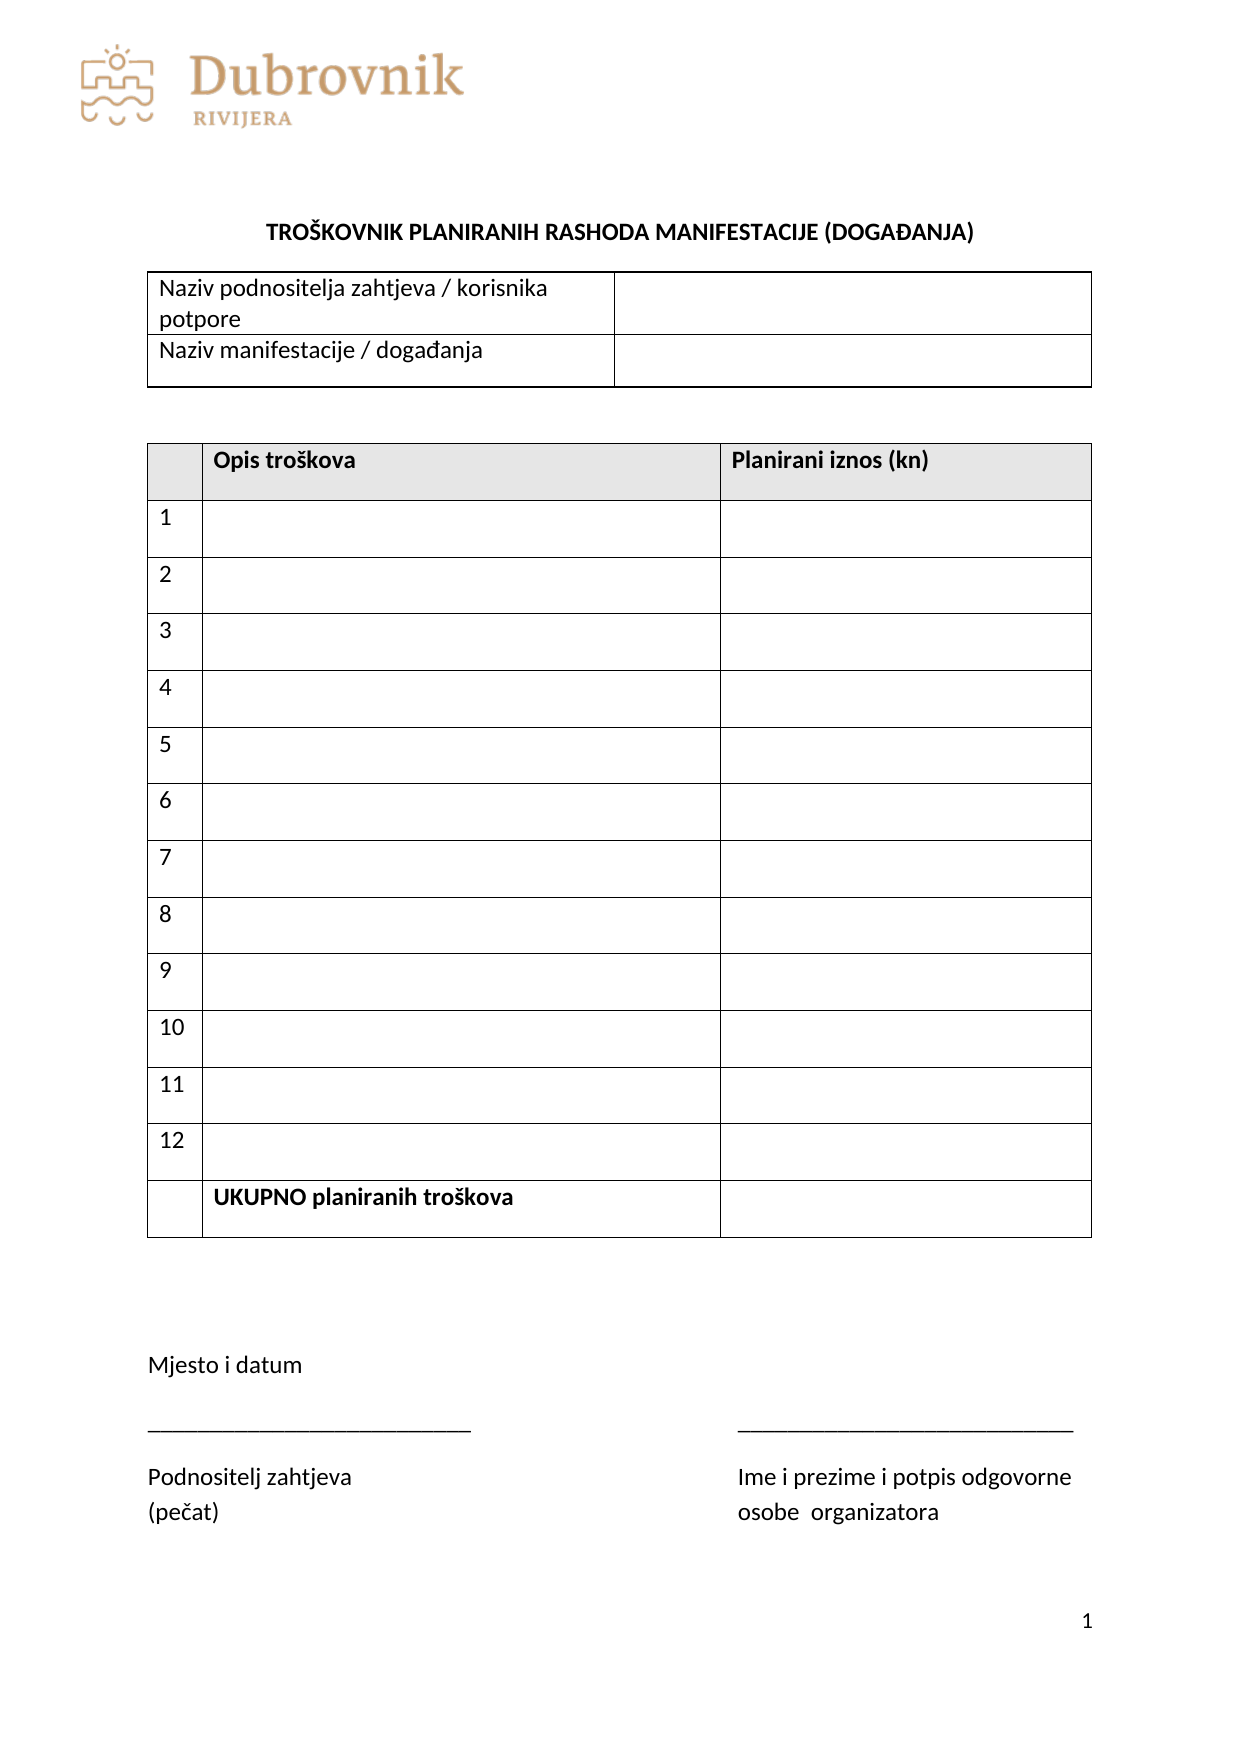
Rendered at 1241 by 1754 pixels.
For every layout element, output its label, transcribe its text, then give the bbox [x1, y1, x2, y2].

table_cell [203, 614, 720, 670]
text TROŠKOVNIK PLANIRANIH RASHODA MANIFESTACIJE (DOGAĐANJA) [148, 216, 1093, 246]
table_cell [148, 1181, 202, 1237]
table_cell [721, 784, 1091, 840]
table_header [148, 444, 202, 500]
table_header Opis troškova [203, 444, 720, 500]
table_header Planirani iznos (kn) [721, 444, 1091, 500]
table_cell 7 [148, 841, 202, 897]
table_cell [721, 558, 1091, 613]
table_cell 1 [148, 501, 202, 557]
text Podnositelj zahtjeva Ime i prezime i potpis odgovorne (pečat) osobe organizatora [148, 1461, 1093, 1527]
table_cell 8 [148, 898, 202, 953]
table_cell 9 [148, 954, 202, 1010]
table_cell [721, 954, 1091, 1010]
table_cell [203, 501, 720, 557]
text Mjesto i datum [148, 1349, 1093, 1380]
table_cell [203, 841, 720, 897]
table_cell 10 [148, 1011, 202, 1067]
table_cell 6 [148, 784, 202, 840]
table_cell [721, 671, 1091, 727]
text __________________________ ___________________________ [148, 1405, 1093, 1436]
table_cell [203, 784, 720, 840]
table_cell [721, 1124, 1091, 1180]
table_cell [721, 614, 1091, 670]
table_cell [203, 898, 720, 953]
table_cell 4 [148, 671, 202, 727]
table_cell [203, 671, 720, 727]
table_cell 11 [148, 1068, 202, 1123]
table_cell [203, 1011, 720, 1067]
table_cell [721, 728, 1091, 783]
table_header Naziv podnositelja zahtjeva / korisnika potpore [148, 273, 614, 333]
table_cell [721, 501, 1091, 557]
table_cell [203, 1124, 720, 1180]
table_cell 5 [148, 728, 202, 783]
table_cell [203, 1068, 720, 1123]
table_cell [721, 1068, 1091, 1123]
table_cell [203, 954, 720, 1010]
table_cell [721, 841, 1091, 897]
table_cell 2 [148, 558, 202, 613]
table_header [615, 273, 1091, 333]
table_cell [721, 898, 1091, 953]
table_cell [721, 1011, 1091, 1067]
table_cell [721, 1181, 1091, 1237]
table_cell Naziv manifestacije / događanja [148, 335, 614, 386]
table_cell 3 [148, 614, 202, 670]
table_cell UKUPNO planiranih troškova [203, 1181, 720, 1237]
table_cell 12 [148, 1124, 202, 1180]
table_cell [203, 728, 720, 783]
table_cell [203, 558, 720, 613]
table_cell [615, 335, 1091, 386]
